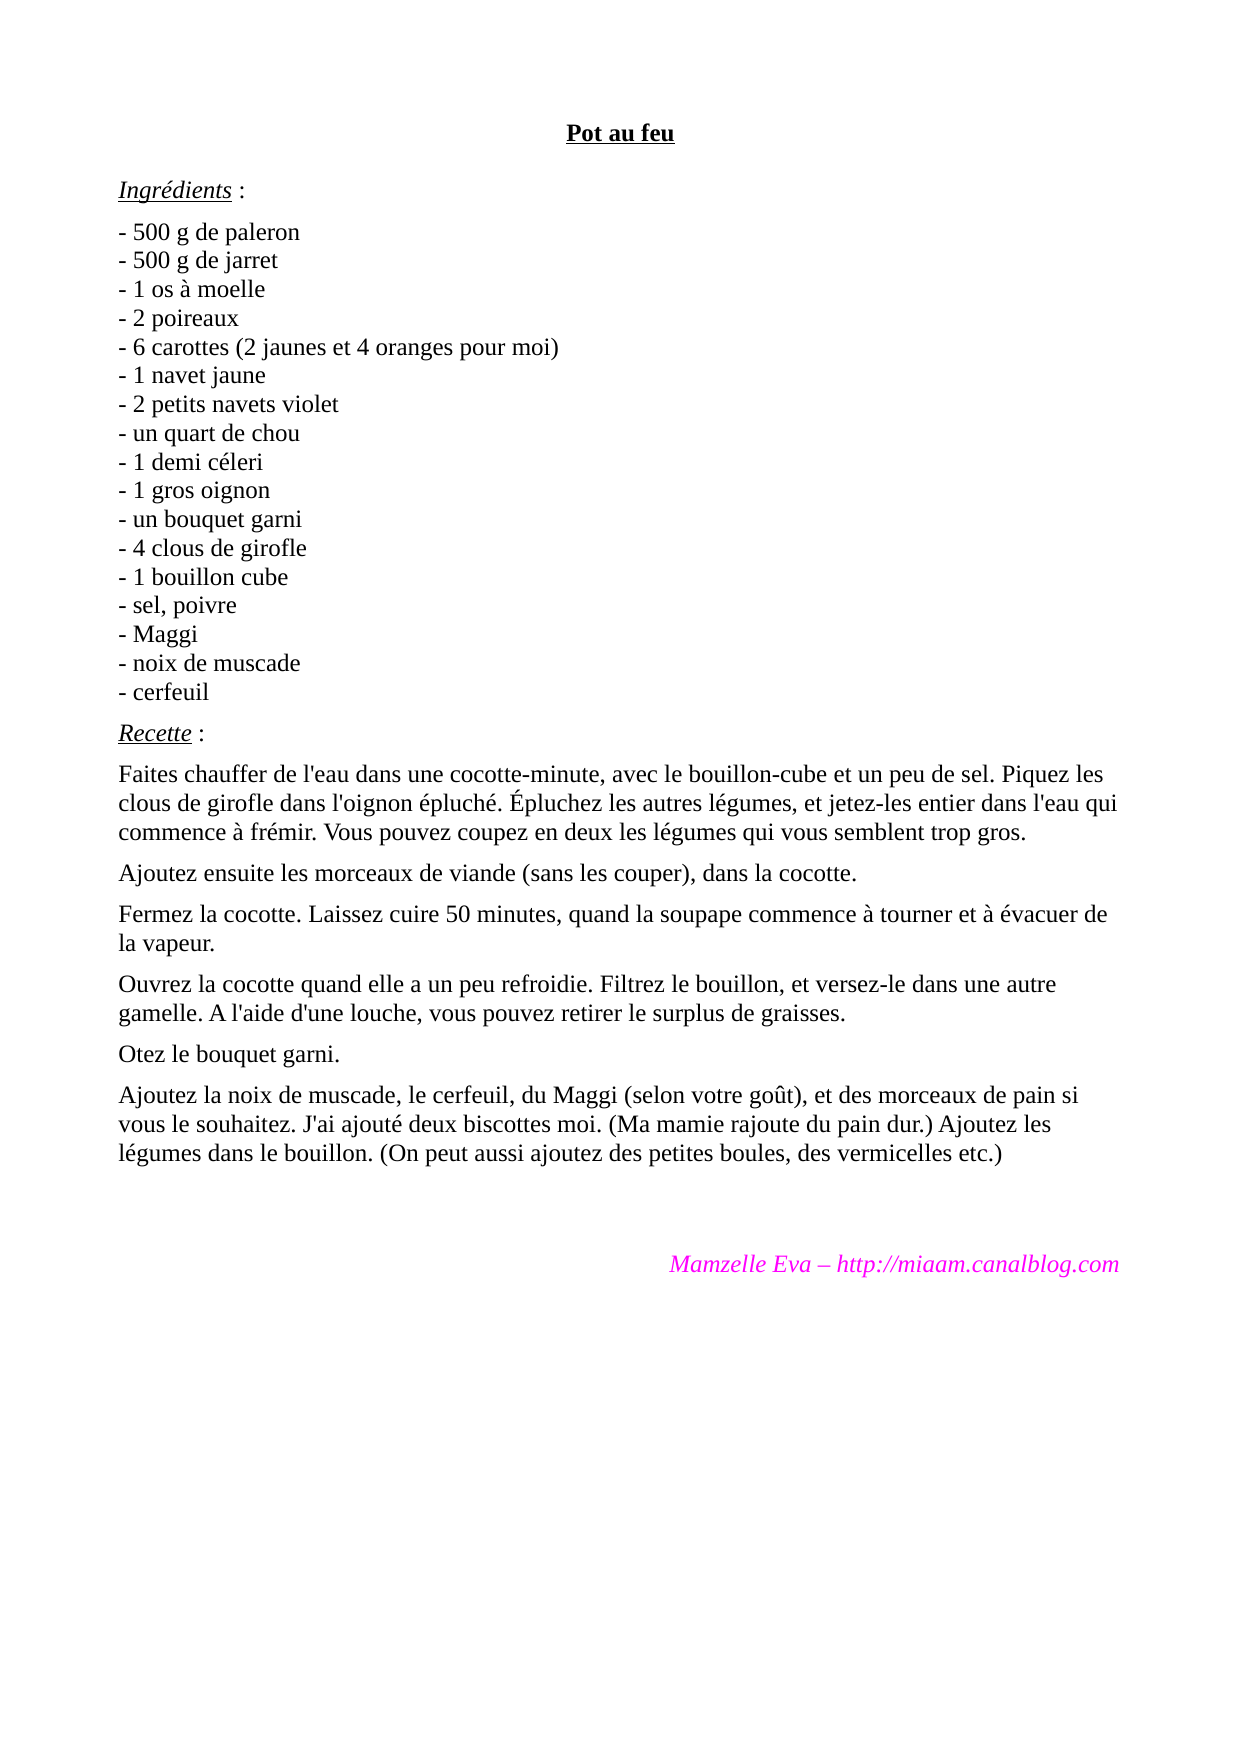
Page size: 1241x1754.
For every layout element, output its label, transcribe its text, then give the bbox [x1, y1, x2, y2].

text Ajoutez la noix de muscade, le cerfeuil, du Maggi (selon votre goût), et des morceaux de pain si vous le souhaitez. J'ai ajouté deux biscottes moi. (Ma mamie rajoute du pain dur.) Ajoutez les légumes dans le bouillon. (On peut aussi ajoutez des petites boules, des vermicelles etc.) [118, 1081, 1122, 1167]
text Ajoutez ensuite les morceaux de viande (sans les couper), dans la cocotte. [118, 858, 1122, 887]
text Ingrédients : [118, 176, 1122, 204]
text Recette : [118, 718, 1122, 747]
text - 500 g de paleron - 500 g de jarret - 1 os à moelle - 2 poireaux - 6 carottes (2 jaunes et 4 oranges pour moi) - 1 navet jaune - 2 petits navets violet - un quart de chou - 1 demi céleri - 1 gros oignon - un bouquet garni - 4 clous de girofle - 1 bouillon cube - sel, poivre - Maggi - noix de muscade - cerfeuil [118, 217, 1122, 706]
text Ouvrez la cocotte quand elle a un peu refroidie. Filtrez le bouillon, et versez-le dans une autre gamelle. A l'aide d'une louche, vous pouvez retirer le surplus de graisses. [118, 969, 1122, 1027]
text Faites chauffer de l'eau dans une cocotte-minute, avec le bouillon-cube et un peu de sel. Piquez les clous de girofle dans l'oignon épluché. Épluchez les autres légumes, et jetez-les entier dans l'eau qui commence à frémir. Vous pouvez coupez en deux les légumes qui vous semblent trop gros. [118, 759, 1122, 846]
text Fermez la cocotte. Laissez cuire 50 minutes, quand la soupape commence à tourner et à évacuer de la vapeur. [118, 899, 1122, 957]
text Otez le bouquet garni. [118, 1039, 1122, 1068]
text Pot au feu [118, 118, 1122, 147]
text Mamzelle Eva – http://miaam.canalblog.com [118, 1249, 1122, 1278]
